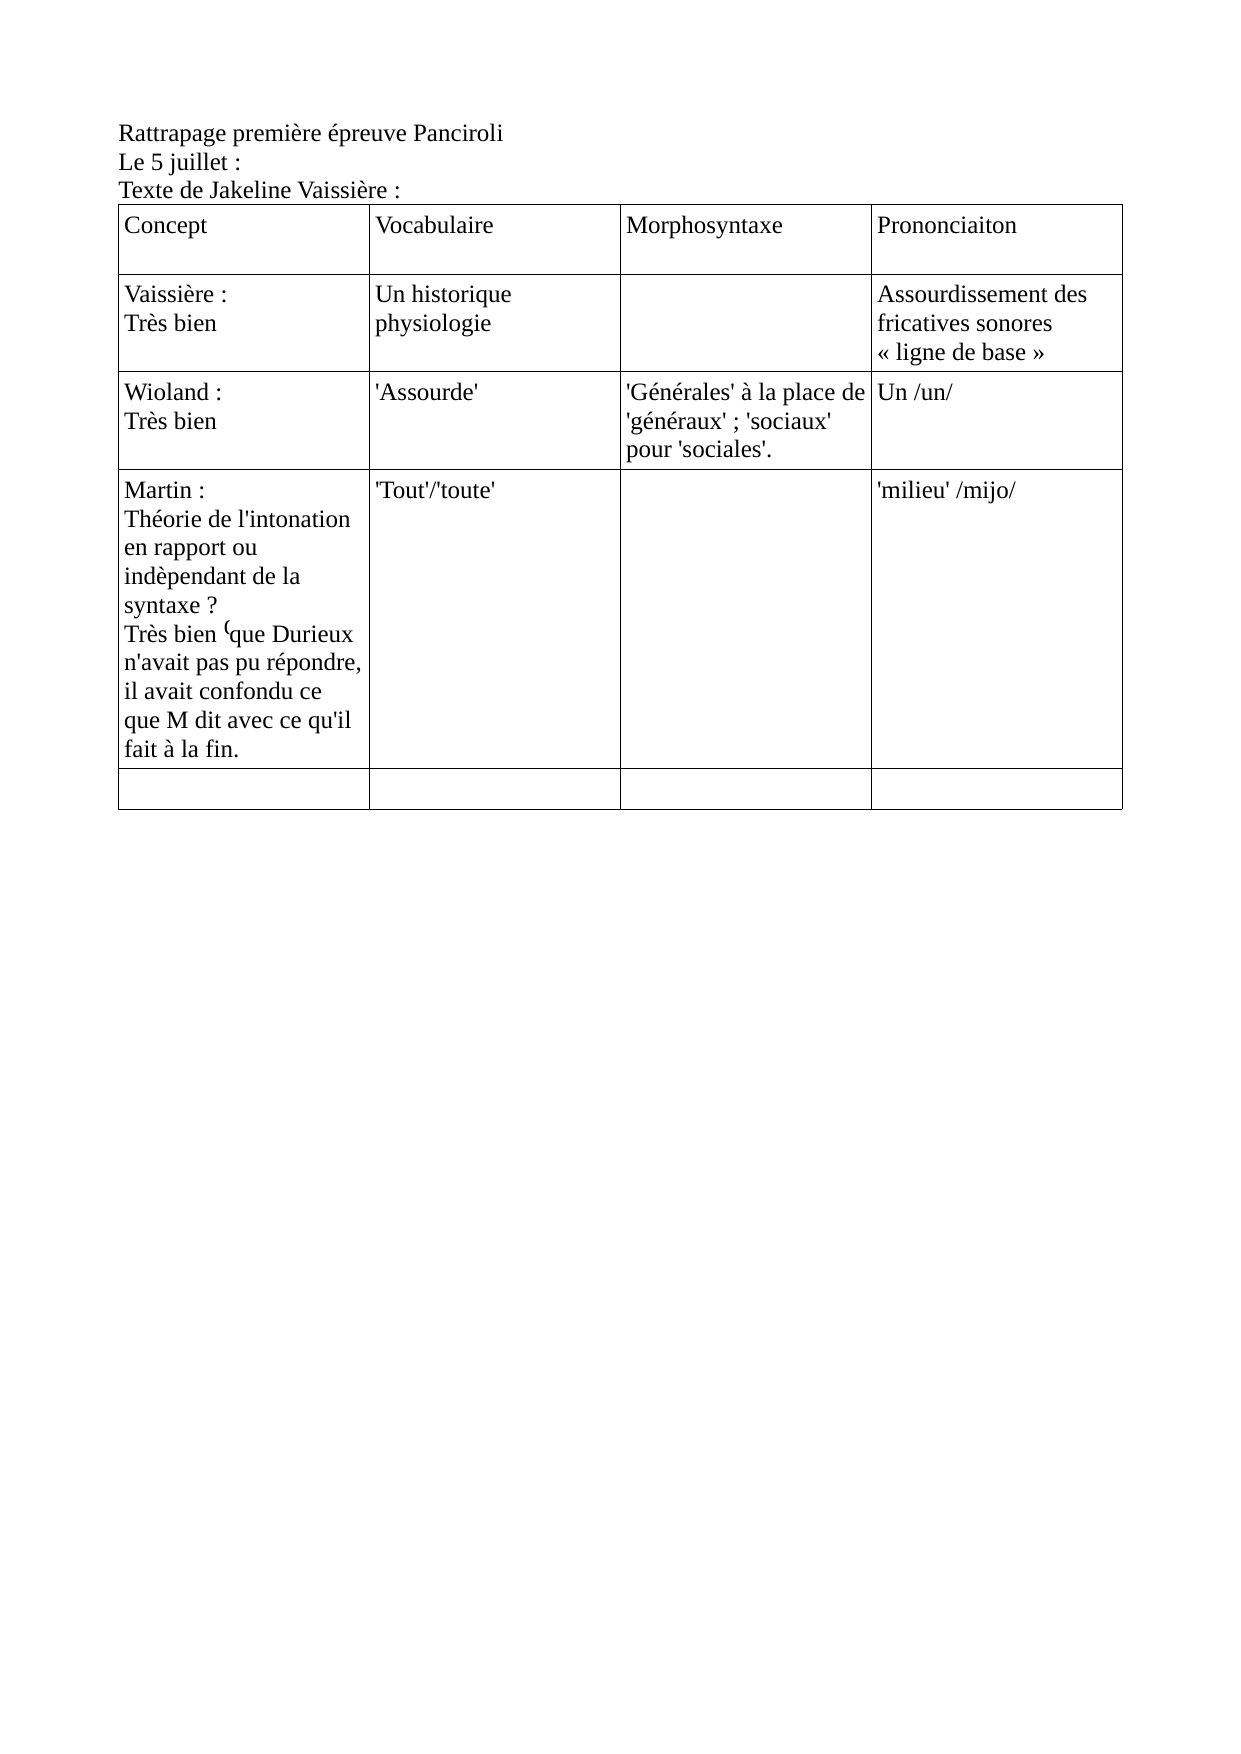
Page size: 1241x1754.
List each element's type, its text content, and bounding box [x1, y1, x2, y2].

table_header Morphosyntaxe [621, 205, 871, 273]
table_cell Un /un/ [872, 372, 1122, 469]
table_cell Martin : Théorie de l'intonation en rapport ou indèpendant de la syntaxe ? Très bien ⁽que Durieux n'avait pas pu répondre, il avait confondu ce que M dit avec ce qu'il fait à la fin. [119, 470, 369, 768]
table_cell [872, 769, 1122, 808]
table_cell Un historique physiologie [370, 275, 620, 371]
table_cell 'Tout'/'toute' [370, 470, 620, 768]
text Le 5 juillet : [118, 147, 1122, 176]
table_cell [621, 769, 871, 808]
table_header Concept [119, 205, 369, 273]
table_cell Assourdissement des fricatives sonores « ligne de base » [872, 275, 1122, 371]
table_cell [370, 769, 620, 808]
table_header Prononciaiton [872, 205, 1122, 273]
table_header Vocabulaire [370, 205, 620, 273]
table_cell [119, 769, 369, 808]
table_cell Wioland : Très bien [119, 372, 369, 469]
table_cell [621, 275, 871, 371]
table_cell Vaissière : Très bien [119, 275, 369, 371]
text Texte de Jakeline Vaissière : [118, 176, 1122, 204]
table_cell 'Générales' à la place de 'généraux' ; 'sociaux' pour 'sociales'. [621, 372, 871, 469]
table_cell 'Assourde' [370, 372, 620, 469]
table_cell 'milieu' /mijo/ [872, 470, 1122, 768]
table_cell [621, 470, 871, 768]
text Rattrapage première épreuve Panciroli [118, 118, 1122, 147]
